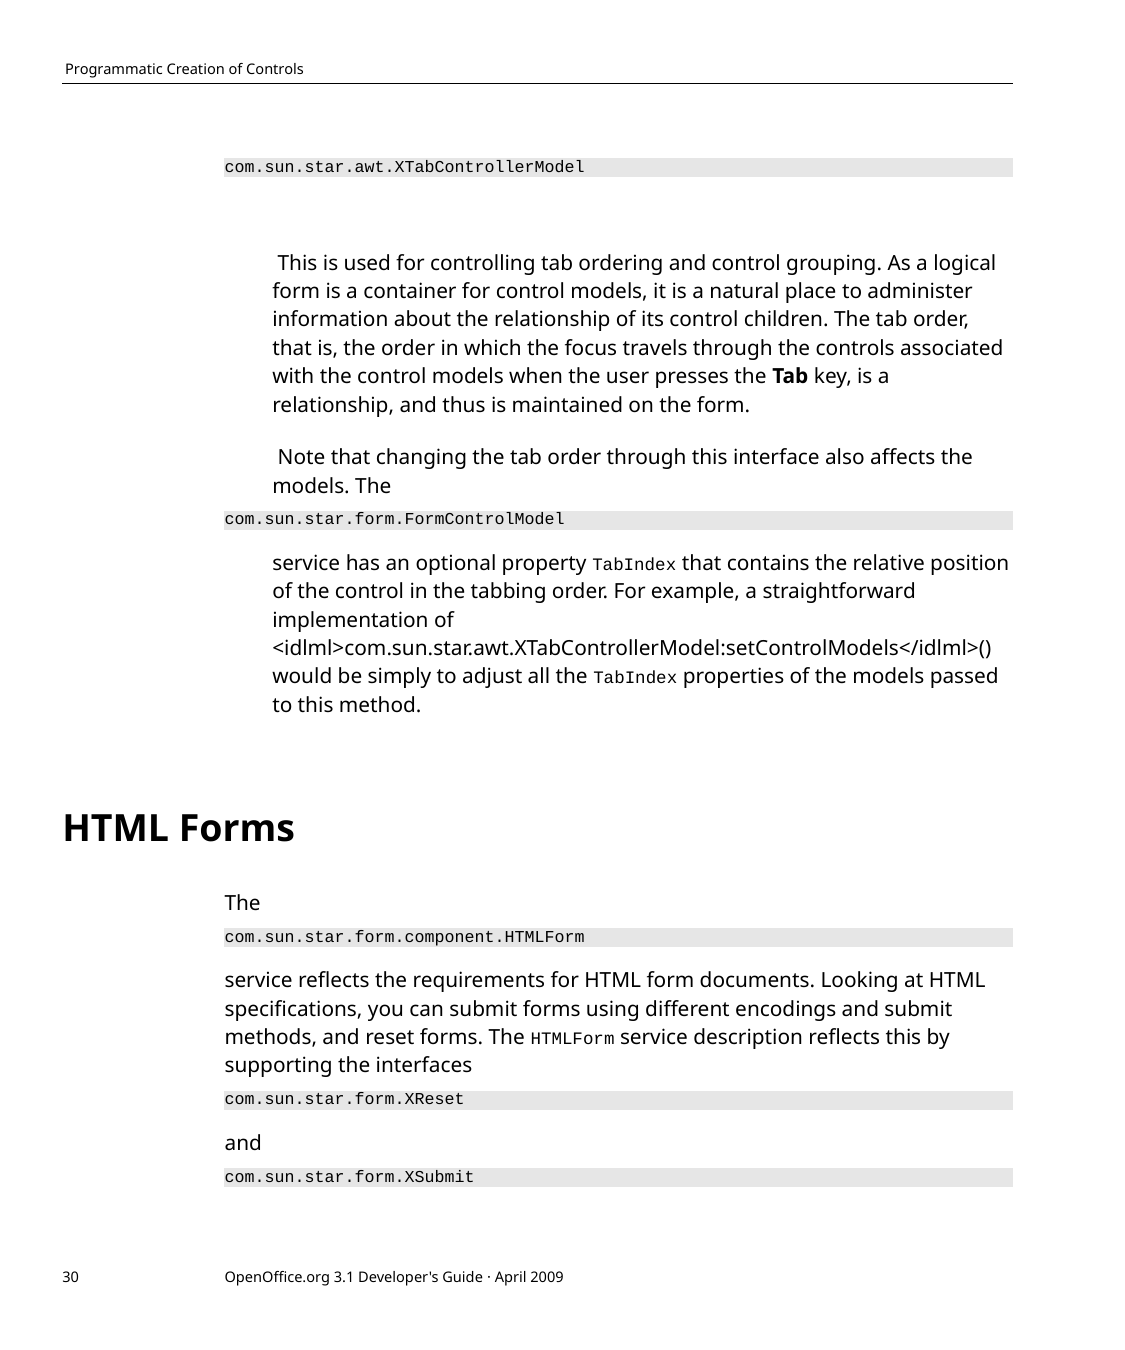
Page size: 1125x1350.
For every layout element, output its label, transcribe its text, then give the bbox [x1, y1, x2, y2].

text com.sun.star.form.component.HTMLForm [224, 928, 1013, 947]
list com.sun.star.form.FormControlModel [224, 511, 1013, 530]
text The [224, 888, 1013, 916]
text com.sun.star.form.XReset [224, 1091, 1013, 1110]
subtitle HTML Forms [62, 801, 1013, 852]
list service has an optional property TabIndex that contains the relative position of the control in the tabbing order. For example, a straightforward implementation of <idlml>com.sun.star.awt.XTabControllerModel:setControlModels</idlml>() would be simply to adjust all the TabIndex properties of the models passed to this method. [272, 548, 1013, 718]
list This is used for controlling tab ordering and control grouping. As a logical form is a container for control models, it is a natural place to administer information about the relationship of its control children. The tab order, that is, the order in which the focus travels through the controls associated with the control models when the user presses the Tab key, is a relationship, and thus is maintained on the form. [272, 248, 1013, 418]
text service reflects the requirements for HTML form documents. Looking at HTML specifications, you can submit forms using different encodings and submit methods, and reset forms. The HTMLForm service description reflects this by supporting the interfaces [224, 965, 1013, 1079]
text and [224, 1128, 1013, 1156]
list Note that changing the tab order through this interface also affects the models. The [272, 442, 1013, 499]
text com.sun.star.awt.XTabControllerModel [224, 158, 1013, 177]
text com.sun.star.form.XSubmit [224, 1168, 1013, 1187]
